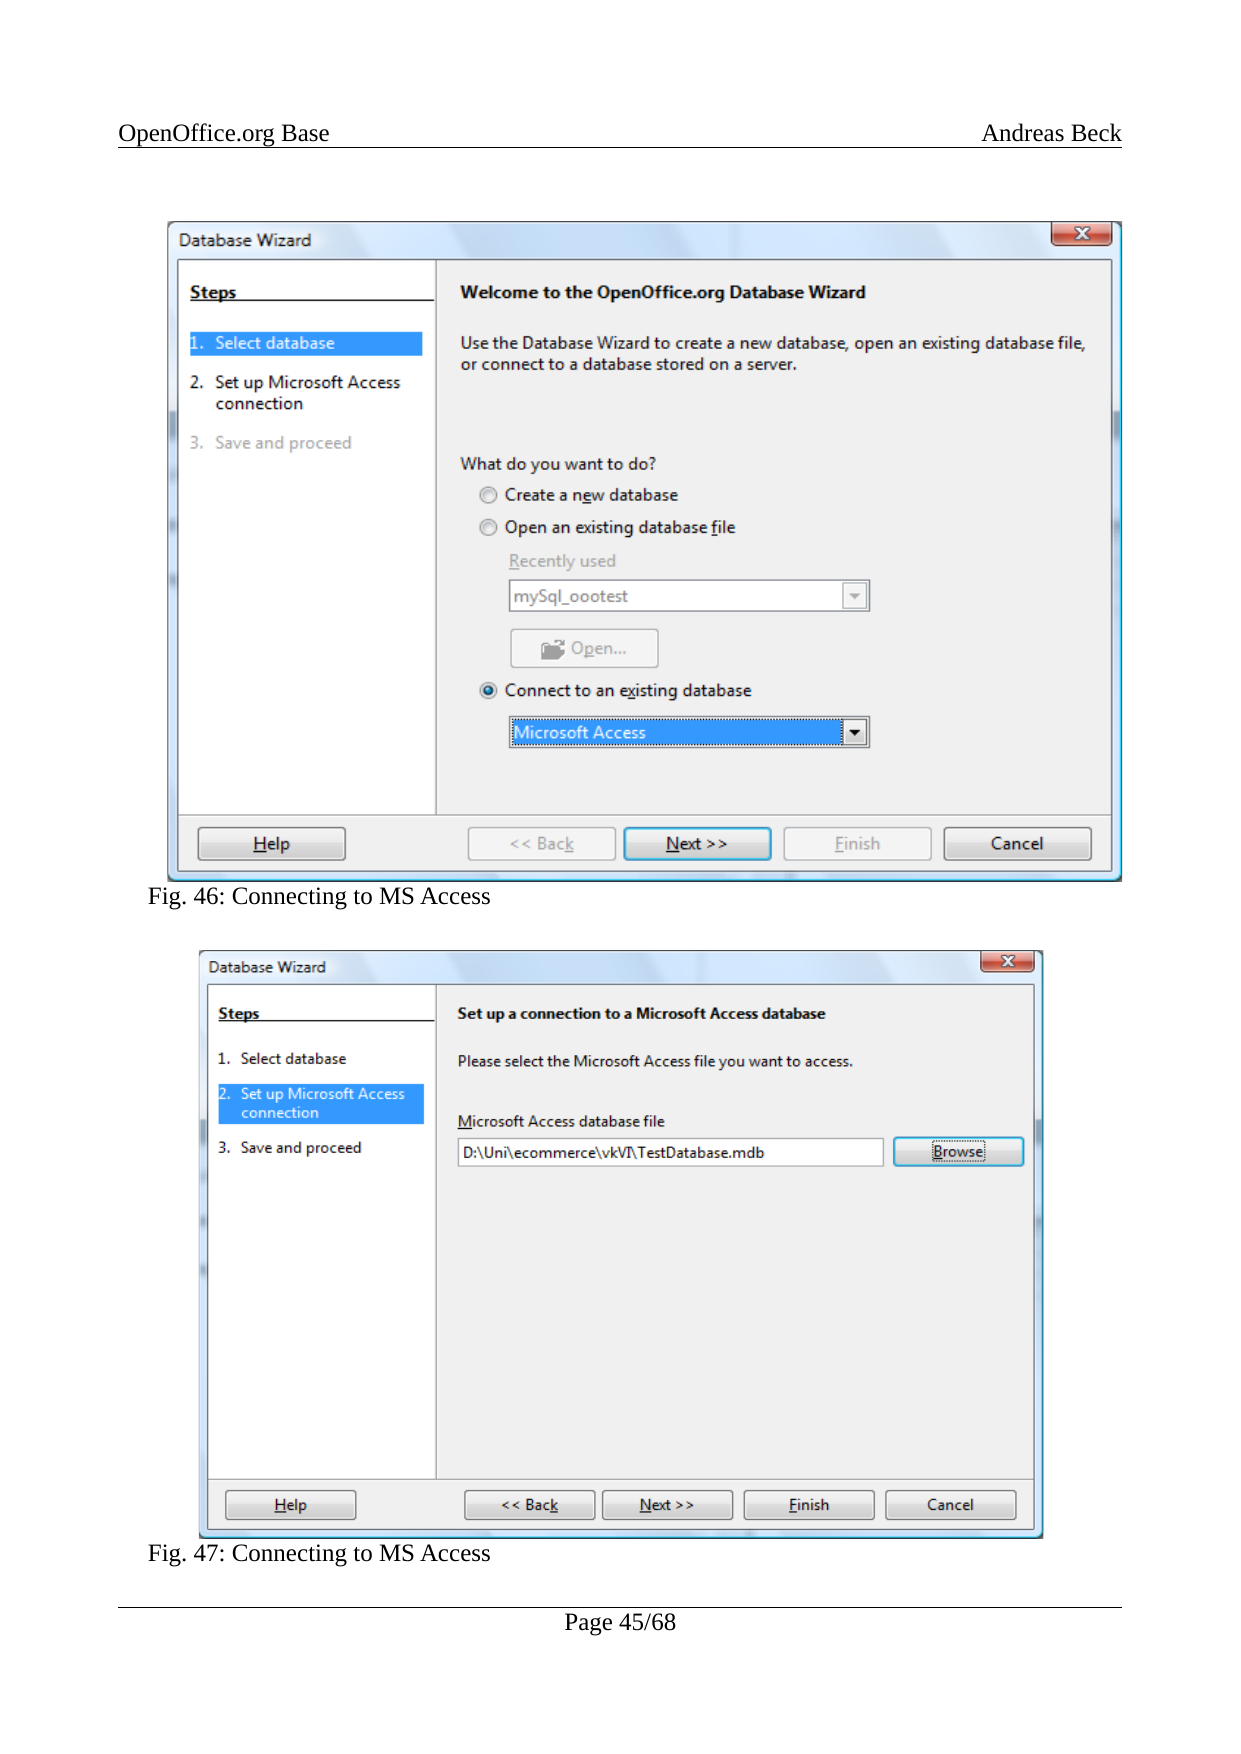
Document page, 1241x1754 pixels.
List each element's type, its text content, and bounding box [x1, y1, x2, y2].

list Fig. 46: Connecting to MS Access [148, 219, 1122, 910]
picture [167, 221, 1123, 882]
list Fig. 47: Connecting to MS Access [148, 922, 1122, 1567]
picture [198, 950, 1044, 1539]
